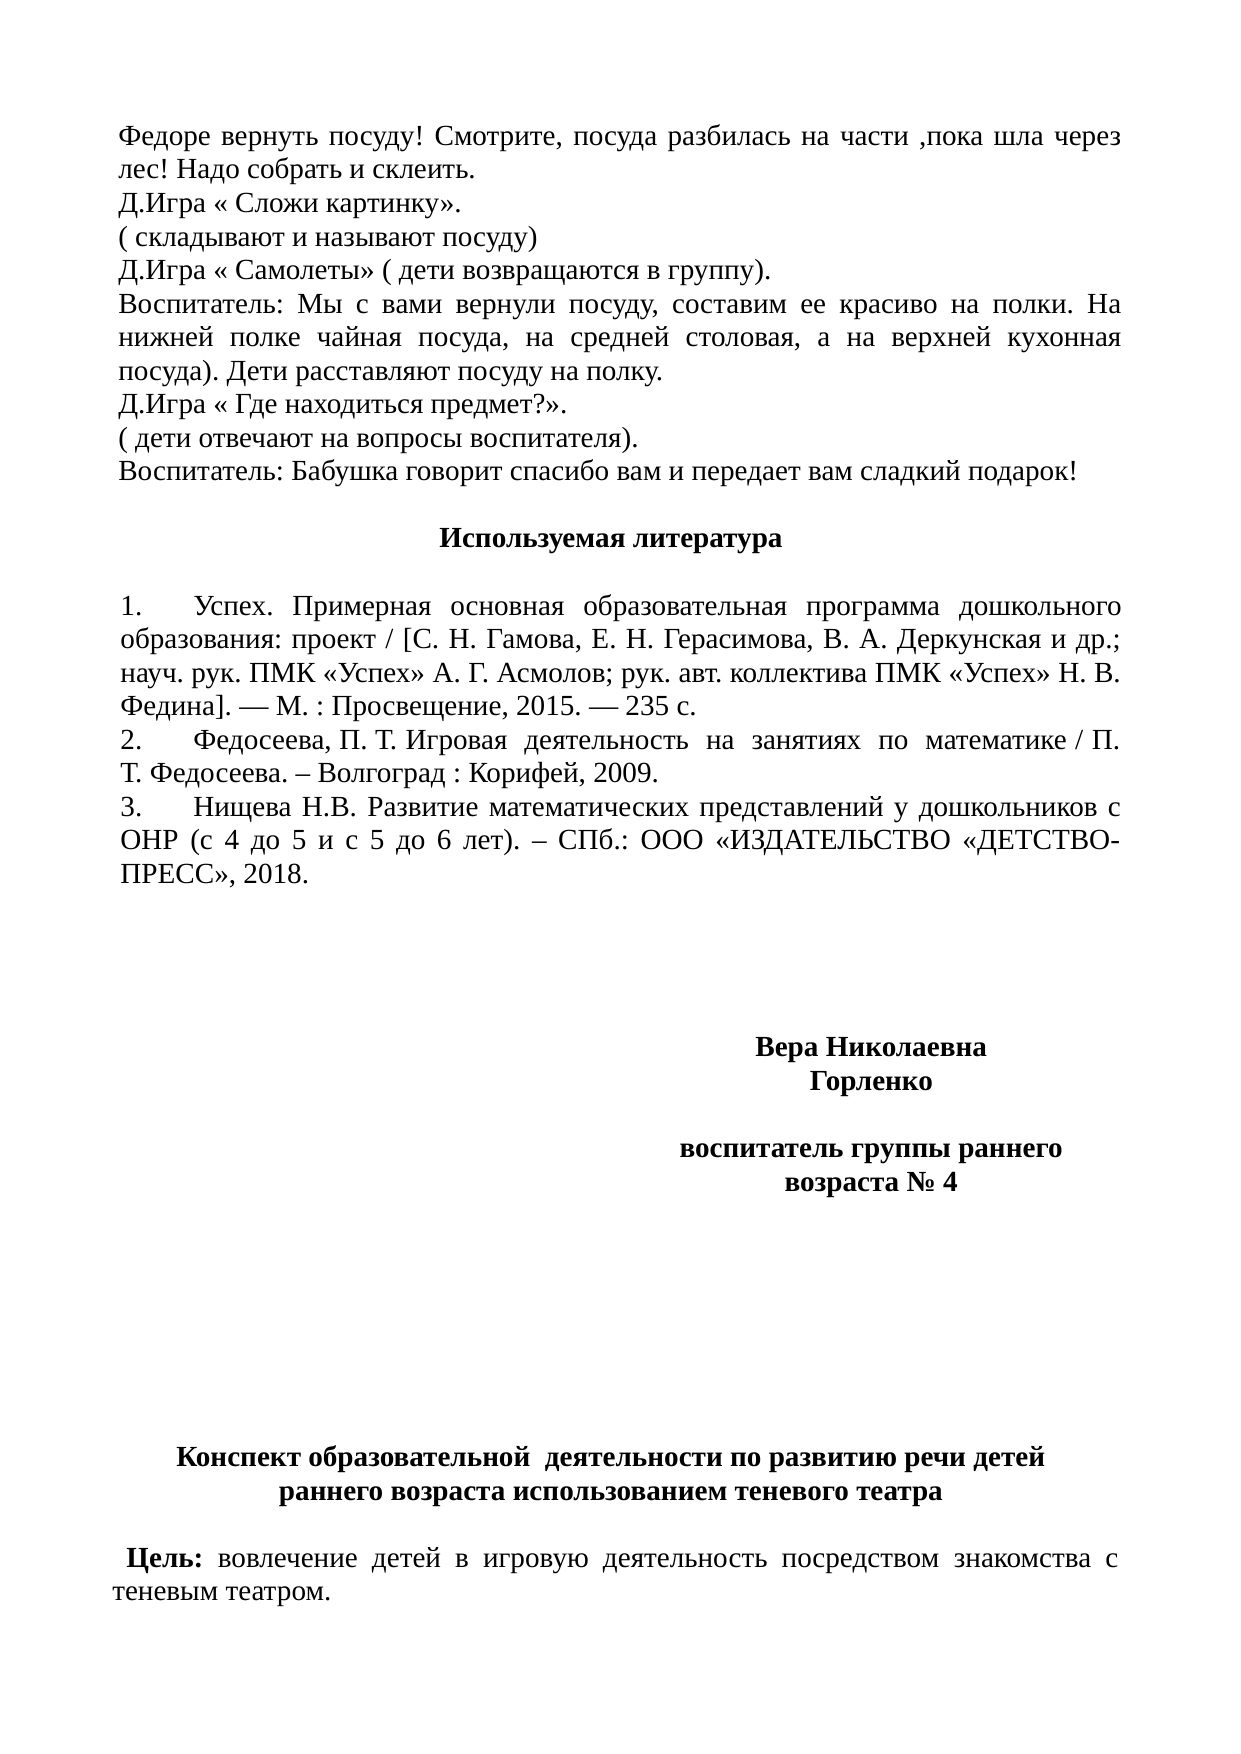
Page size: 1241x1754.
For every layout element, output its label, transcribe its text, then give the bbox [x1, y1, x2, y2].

text Используемая литература [146, 521, 1075, 554]
text Федоре вернуть посуду! Смотрите, посуда разбилась на части ,пока шла через лес! Надо собрать и склеить. [118, 118, 1122, 185]
table_header [118, 957, 620, 1406]
list Успех. Примерная основная образовательная программа дошкольного образования: проект / [С. Н. Гамова, Е. Н. Герасимова, В. А. Деркунская и др.; науч. рук. ПМК «Успех» А. Г. Асмолов; рук. авт. коллектива ПМК «Успех» Н. В. Федина]. — М. : Просвещение, 2015. — 235 с. [120, 588, 1122, 722]
text Цель: вовлечение детей в игровую деятельность посредством знакомства с теневым театром. [112, 1540, 1118, 1607]
list Нищева Н.В. Развитие математических представлений у дошкольников с ОНР (с 4 до 5 и с 5 до 6 лет). – СПб.: ООО «ИЗДАТЕЛЬСТВО «ДЕТСТВО-ПРЕСС», 2018. [120, 789, 1122, 889]
text Воспитатель: Бабушка говорит спасибо вам и передает вам сладкий подарок! [118, 453, 1122, 487]
text ( складывают и называют посуду) [118, 219, 1122, 252]
text Воспитатель: Мы с вами вернули посуду, составим ее красиво на полки. На нижней полке чайная посуда, на средней столовая, а на верхней кухонная посуда). Дети расставляют посуду на полку. [118, 286, 1122, 386]
list Федосеева, П. Т. Игровая деятельность на занятиях по математике / П. Т. Федосеева. – Волгоград : Корифей, 2009. [120, 722, 1122, 789]
text ( дети отвечают на вопросы воспитателя). [118, 420, 1122, 453]
text Д.Игра « Сложи картинку». [118, 185, 1122, 219]
text Д.Игра « Самолеты» ( дети возвращаются в группу). [118, 252, 1122, 286]
text Конспект образовательной деятельности по развитию речи детей раннего возраста использованием теневого театра [146, 1439, 1075, 1506]
table_header Вера Николаевна Горленко воспитатель группы раннего возраста № 4 [620, 957, 1122, 1406]
text Д.Игра « Где находиться предмет?». [118, 386, 1122, 420]
